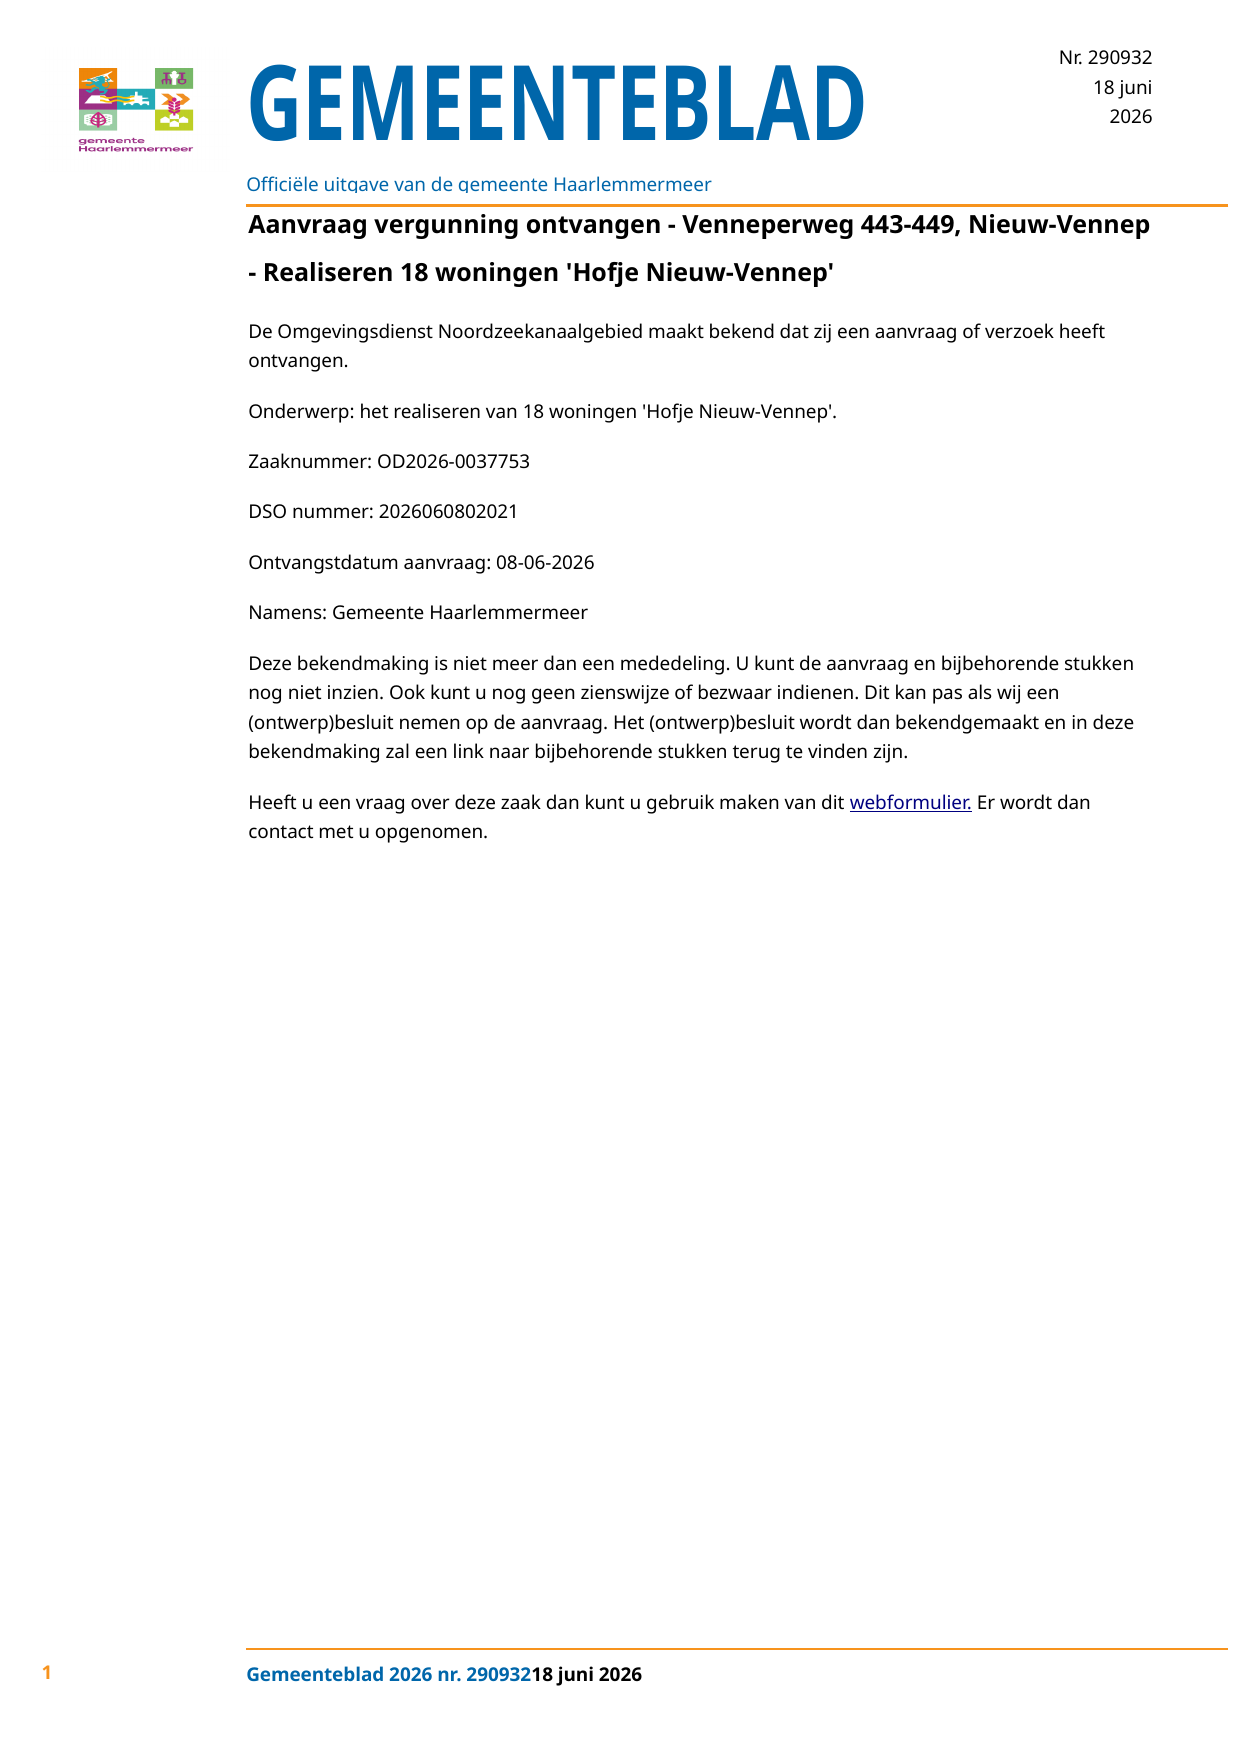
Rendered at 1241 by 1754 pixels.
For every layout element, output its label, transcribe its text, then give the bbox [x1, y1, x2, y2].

text Deze bekendmaking is niet meer dan een mededeling. U kunt de aanvraag en bijbehorende stukken nog niet inzien. Ook kunt u nog geen zienswijze of bezwaar indienen. Dit kan pas als wij een (ontwerp)besluit nemen op de aanvraag. Het (ontwerp)besluit wordt dan bekendgemaakt en in deze bekendmaking zal een link naar bijbehorende stukken terug te vinden zijn. [248, 650, 1152, 764]
text Aanvraag vergunning ontvangen - Venneperweg 443-449, Nieuw-Vennep - Realiseren 18 woningen 'Hofje Nieuw-Vennep' [248, 207, 1152, 288]
text Ontvangstdatum aanvraag: 08-06-2026 [248, 549, 1152, 575]
text Namens: Gemeente Haarlemmermeer [248, 599, 1152, 625]
text Zaaknummer: OD2026-0037753 [248, 448, 1152, 474]
text Onderwerp: het realiseren van 18 woningen 'Hofje Nieuw-Vennep'. [248, 398, 1152, 424]
text Heeft u een vraag over deze zaak dan kunt u gebruik maken van dit webformulier. Er wordt dan contact met u opgenomen. [248, 789, 1152, 844]
text De Omgevingsdienst Noordzeekanaalgebied maakt bekend dat zij een aanvraag of verzoek heeft ontvangen. [248, 318, 1152, 373]
text DSO nummer: 2026060802021 [248, 499, 1152, 524]
picture [41, 47, 231, 172]
